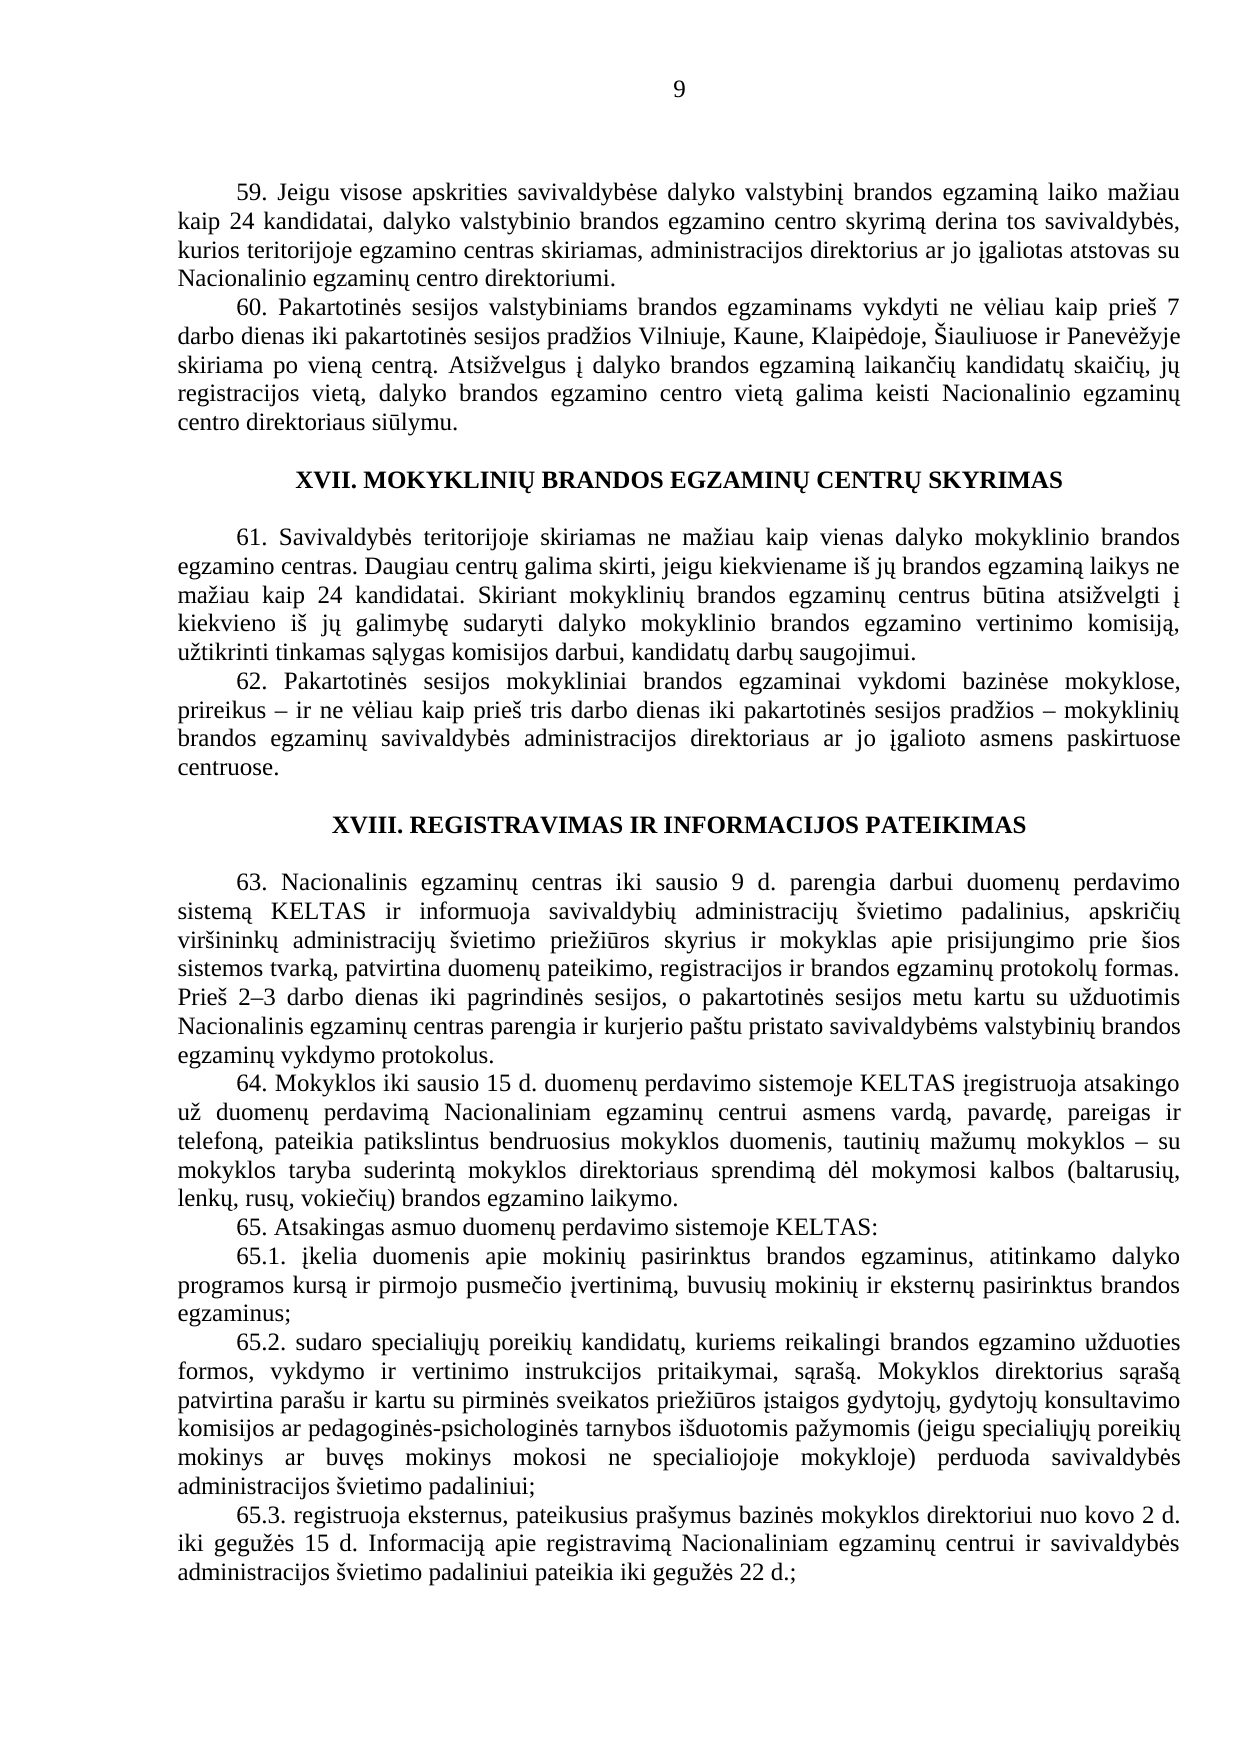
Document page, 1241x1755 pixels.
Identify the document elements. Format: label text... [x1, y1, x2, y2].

text 65.1. įkelia duomenis apie mokinių pasirinktus brandos egzaminus, atitinkamo dalyko programos kursą ir pirmojo pusmečio įvertinimą, buvusių mokinių ir eksternų pasirinktus brandos egzaminus; [177, 1241, 1181, 1327]
text 65.2. sudaro specialiųjų poreikių kandidatų, kuriems reikalingi brandos egzamino užduoties formos, vykdymo ir vertinimo instrukcijos pritaikymai, sąrašą. Mokyklos direktorius sąrašą patvirtina parašu ir kartu su pirminės sveikatos priežiūros įstaigos gydytojų, gydytojų konsultavimo komisijos ar pedagoginės-psichologinės tarnybos išduotomis pažymomis (jeigu specialiųjų poreikių mokinys ar buvęs mokinys mokosi ne specialiojoje mokykloje) perduoda savivaldybės administracijos švietimo padaliniui; [177, 1327, 1181, 1500]
text 65. Atsakingas asmuo duomenų perdavimo sistemoje KELTAS: [177, 1212, 1181, 1241]
text 60. Pakartotinės sesijos valstybiniams brandos egzaminams vykdyti ne vėliau kaip prieš 7 darbo dienas iki pakartotinės sesijos pradžios Vilniuje, Kaune, Klaipėdoje, Šiauliuose ir Panevėžyje skiriama po vieną centrą. Atsižvelgus į dalyko brandos egzaminą laikančių kandidatų skaičių, jų registracijos vietą, dalyko brandos egzamino centro vietą galima keisti Nacionalinio egzaminų centro direktoriaus siūlymu. [177, 292, 1181, 436]
text XVII. MOKYKLINIŲ BRANDOS EGZAMINŲ CENTRŲ SKYRIMAS [177, 465, 1181, 493]
text 64. Mokyklos iki sausio 15 d. duomenų perdavimo sistemoje KELTAS įregistruoja atsakingo už duomenų perdavimą Nacionaliniam egzaminų centrui asmens vardą, pavardę, pareigas ir telefoną, pateikia patikslintus bendruosius mokyklos duomenis, tautinių mažumų mokyklos – su mokyklos taryba suderintą mokyklos direktoriaus sprendimą dėl mokymosi kalbos (baltarusių, lenkų, rusų, vokiečių) brandos egzamino laikymo. [177, 1068, 1181, 1212]
text 63. Nacionalinis egzaminų centras iki sausio 9 d. parengia darbui duomenų perdavimo sistemą KELTAS ir informuoja savivaldybių administracijų švietimo padalinius, apskričių viršininkų administracijų švietimo priežiūros skyrius ir mokyklas apie prisijungimo prie šios sistemos tvarką, patvirtina duomenų pateikimo, registracijos ir brandos egzaminų protokolų formas. Prieš 2–3 darbo dienas iki pagrindinės sesijos, o pakartotinės sesijos metu kartu su užduotimis Nacionalinis egzaminų centras parengia ir kurjerio paštu pristato savivaldybėms valstybinių brandos egzaminų vykdymo protokolus. [177, 867, 1181, 1068]
text 59. Jeigu visose apskrities savivaldybėse dalyko valstybinį brandos egzaminą laiko mažiau kaip 24 kandidatai, dalyko valstybinio brandos egzamino centro skyrimą derina tos savivaldybės, kurios teritorijoje egzamino centras skiriamas, administracijos direktorius ar jo įgaliotas atstovas su Nacionalinio egzaminų centro direktoriumi. [177, 177, 1181, 292]
text XVIII. REGISTRAVIMAS IR INFORMACIJOS PATEIKIMAS [177, 810, 1181, 838]
text 61. Savivaldybės teritorijoje skiriamas ne mažiau kaip vienas dalyko mokyklinio brandos egzamino centras. Daugiau centrų galima skirti, jeigu kiekviename iš jų brandos egzaminą laikys ne mažiau kaip 24 kandidatai. Skiriant mokyklinių brandos egzaminų centrus būtina atsižvelgti į kiekvieno iš jų galimybę sudaryti dalyko mokyklinio brandos egzamino vertinimo komisiją, užtikrinti tinkamas sąlygas komisijos darbui, kandidatų darbų saugojimui. [177, 522, 1181, 666]
text 65.3. registruoja eksternus, pateikusius prašymus bazinės mokyklos direktoriui nuo kovo 2 d. iki gegužės 15 d. Informaciją apie registravimą Nacionaliniam egzaminų centrui ir savivaldybės administracijos švietimo padaliniui pateikia iki gegužės 22 d.; [177, 1500, 1181, 1586]
text 62. Pakartotinės sesijos mokykliniai brandos egzaminai vykdomi bazinėse mokyklose, prireikus – ir ne vėliau kaip prieš tris darbo dienas iki pakartotinės sesijos pradžios – mokyklinių brandos egzaminų savivaldybės administracijos direktoriaus ar jo įgalioto asmens paskirtuose centruose. [177, 666, 1181, 781]
